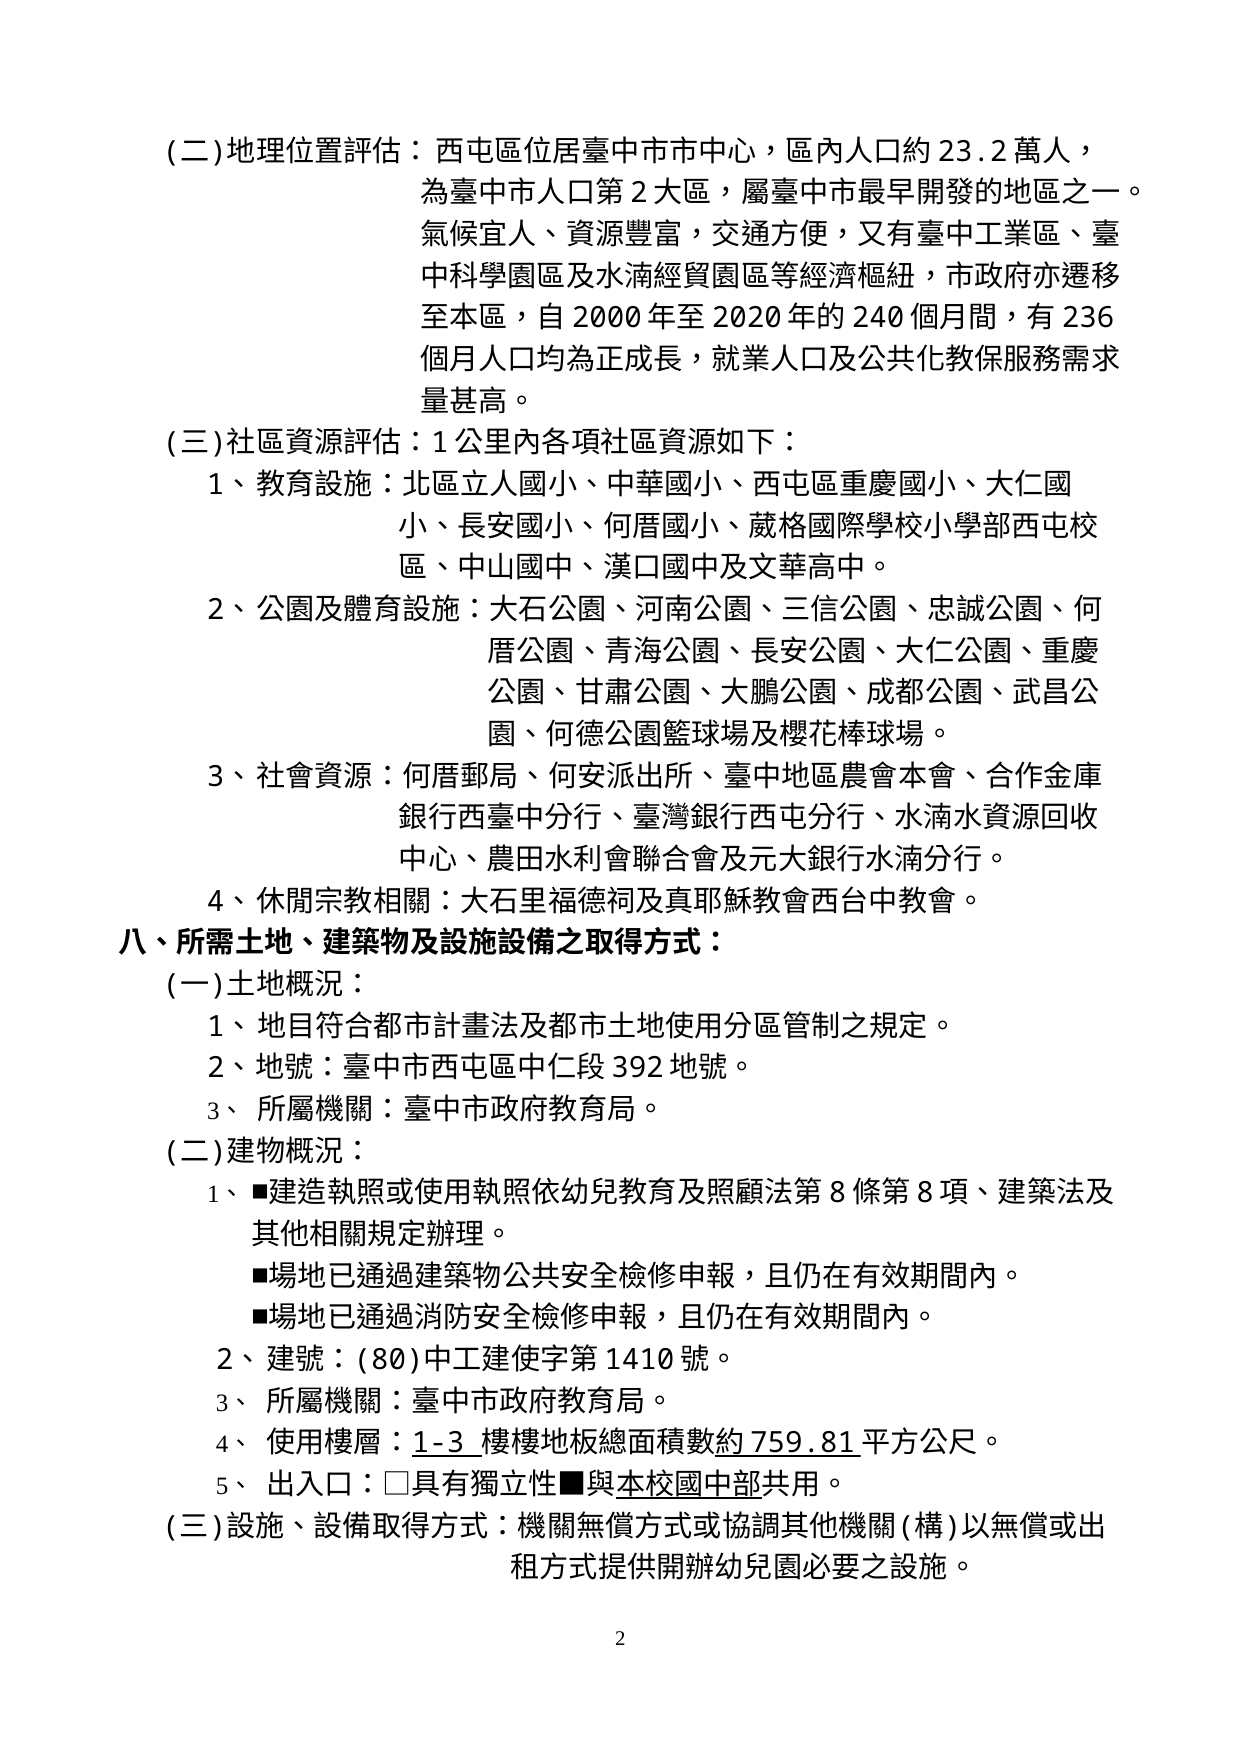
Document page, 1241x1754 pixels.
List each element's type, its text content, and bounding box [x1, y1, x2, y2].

list 出入口：□具有獨立性■與本校國中部共用。 [216, 1461, 1122, 1503]
list 教育設施：北區立人國小、中華國小、西屯區重慶國小、大仁國 [207, 461, 1122, 503]
text 厝公園、青海公園、長安公園、大仁公園、重慶公園、甘肅公園、大鵬公園、成都公園、武昌公園、何德公園籃球場及櫻花棒球場。 [487, 628, 1122, 753]
text (三)社區資源評估：1公里內各項社區資源如下： [162, 419, 1122, 461]
text 小、長安國小、何厝國小、葳格國際學校小學部西屯校區、中山國中、漢口國中及文華高中。 [399, 503, 1122, 586]
text (二)建物概況： [162, 1128, 1143, 1169]
list 社會資源：何厝郵局、何安派出所、臺中地區農會本會、合作金庫 [207, 753, 1122, 794]
text (一)土地概況： [162, 961, 1143, 1003]
text 銀行西臺中分行、臺灣銀行西屯分行、水湳水資源回收中心、農田水利會聯合會及元大銀行水湳分行。 [399, 794, 1122, 878]
list 地目符合都市計畫法及都市土地使用分區管制之規定。 [207, 1003, 1122, 1044]
list 地號：臺中市西屯區中仁段392地號。 [207, 1044, 1122, 1086]
list 所屬機關：臺中市政府教育局。 [207, 1086, 1143, 1128]
text (三)設施、設備取得方式：機關無償方式或協調其他機關(構)以無償或出租方式提供開辦幼兒園必要之設施。 [162, 1503, 1122, 1586]
list 使用樓層：1-3 樓樓地板總面積數約759.81平方公尺。 [216, 1419, 1122, 1461]
list 公園及體育設施：大石公園、河南公園、三信公園、忠誠公園、何 [207, 586, 1122, 628]
list 所屬機關：臺中市政府教育局。 [216, 1378, 1122, 1419]
text 八、所需土地、建築物及設施設備之取得方式： [118, 919, 1143, 961]
list 休閒宗教相關：大石里福德祠及真耶穌教會西台中教會。 [207, 878, 1122, 919]
list ■建造執照或使用執照依幼兒教育及照顧法第8條第8項、建築法及其他相關規定辦理。 ■場地已通過建築物公共安全檢修申報，且仍在有效期間內。 ■場地已通過消防安全檢修申報，且仍在有效期間內。 [207, 1169, 1122, 1336]
text (二)地理位置評估： 西屯區位居臺中市市中心，區內人口約23.2萬人，為臺中市人口第2大區，屬臺中市最早開發的地區之一。氣候宜人、資源豐富，交通方便，又有臺中工業區、臺中科學園區及水湳經貿園區等經濟樞紐，市政府亦遷移至本區，自2000年至2020年的240個月間，有236個月人口均為正成長，就業人口及公共化教保服務需求量甚高。 [162, 128, 1122, 419]
list 建號：(80)中工建使字第1410號。 [216, 1336, 1122, 1378]
